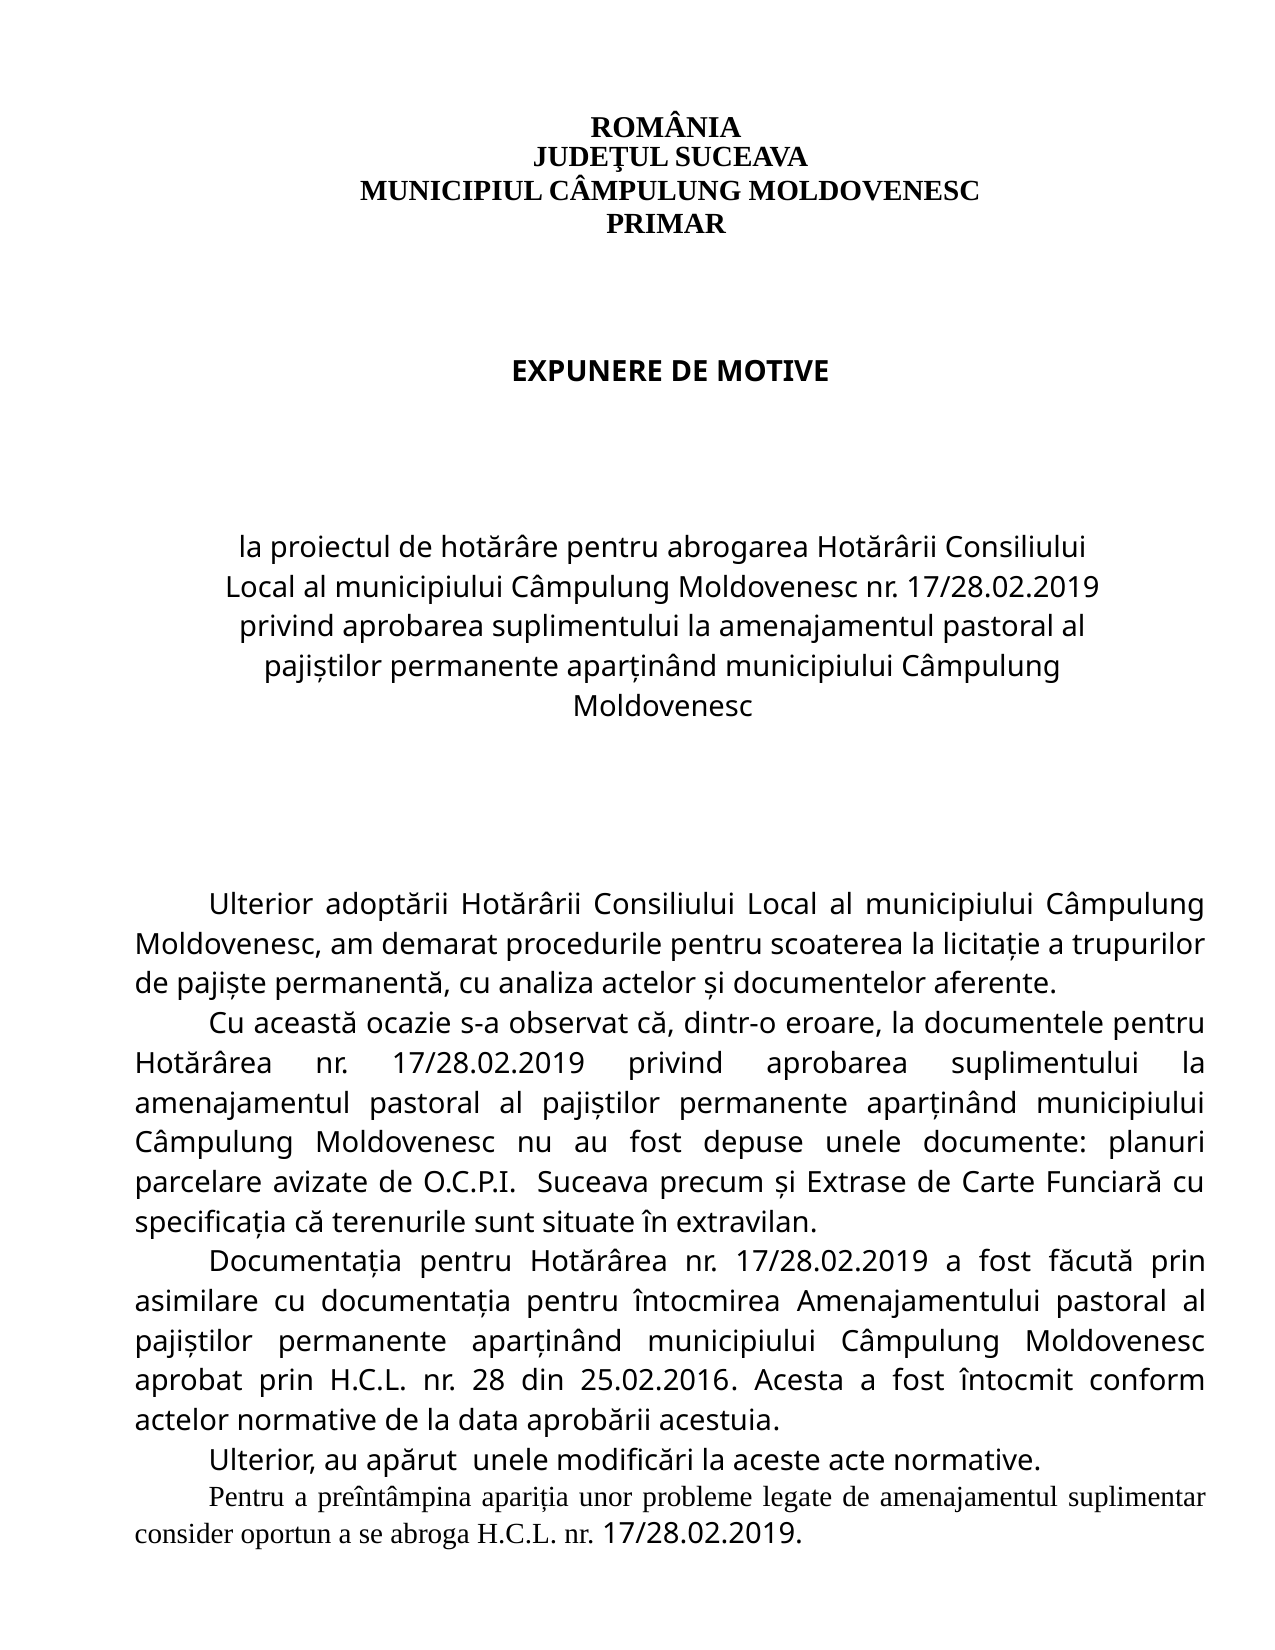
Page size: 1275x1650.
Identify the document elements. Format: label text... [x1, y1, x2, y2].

text Ulterior adoptării Hotărârii Consiliului Local al municipiului Câmpulung Moldovenesc, am demarat procedurile pentru scoaterea la licitație a trupurilor de pajiște permanentă, cu analiza actelor și documentelor aferente. [134, 883, 1206, 1002]
text Documentația pentru Hotărârea nr. 17/28.02.2019 a fost făcută prin asimilare cu documentația pentru întocmirea Amenajamentului pastoral al pajiștilor permanente aparținând municipiului Câmpulung Moldovenesc aprobat prin H.C.L. nr. 28 din 25.02.2016. Acesta a fost întocmit conform actelor normative de la data aprobării acestuia. [134, 1241, 1206, 1439]
text JUDEŢUL SUCEAVA [134, 139, 1206, 173]
text Pentru a preîntâmpina apariția unor probleme legate de amenajamentul suplimentar consider oportun a se abroga H.C.L. nr. 17/28.02.2019. [134, 1479, 1206, 1552]
text Cu această ocazie s-a observat că, dintr-o eroare, la documentele pentru Hotărârea nr. 17/28.02.2019 privind aprobarea suplimentului la amenajamentul pastoral al pajiștilor permanente aparținând municipiului Câmpulung Moldovenesc nu au fost depuse unele documente: planuri parcelare avizate de O.C.P.I. Suceava precum și Extrase de Carte Funciară cu specificația că terenurile sunt situate în extravilan. [134, 1002, 1206, 1241]
text MUNICIPIUL CÂMPULUNG MOLDOVENESC [134, 173, 1206, 206]
text PRIMAR [134, 206, 1197, 240]
text EXPUNERE DE MOTIVE [134, 350, 1206, 390]
text Ulterior, au apărut unele modificări la aceste acte normative. [134, 1439, 1206, 1479]
text ROMÂNIA [134, 114, 1197, 139]
text la proiectul de hotărâre pentru abrogarea Hotărârii Consiliului Local al municipiului Câmpulung Moldovenesc nr. 17/28.02.2019 privind aprobarea suplimentului la amenajamentul pastoral al pajiștilor permanente aparținând municipiului Câmpulung Moldovenesc [211, 526, 1114, 725]
